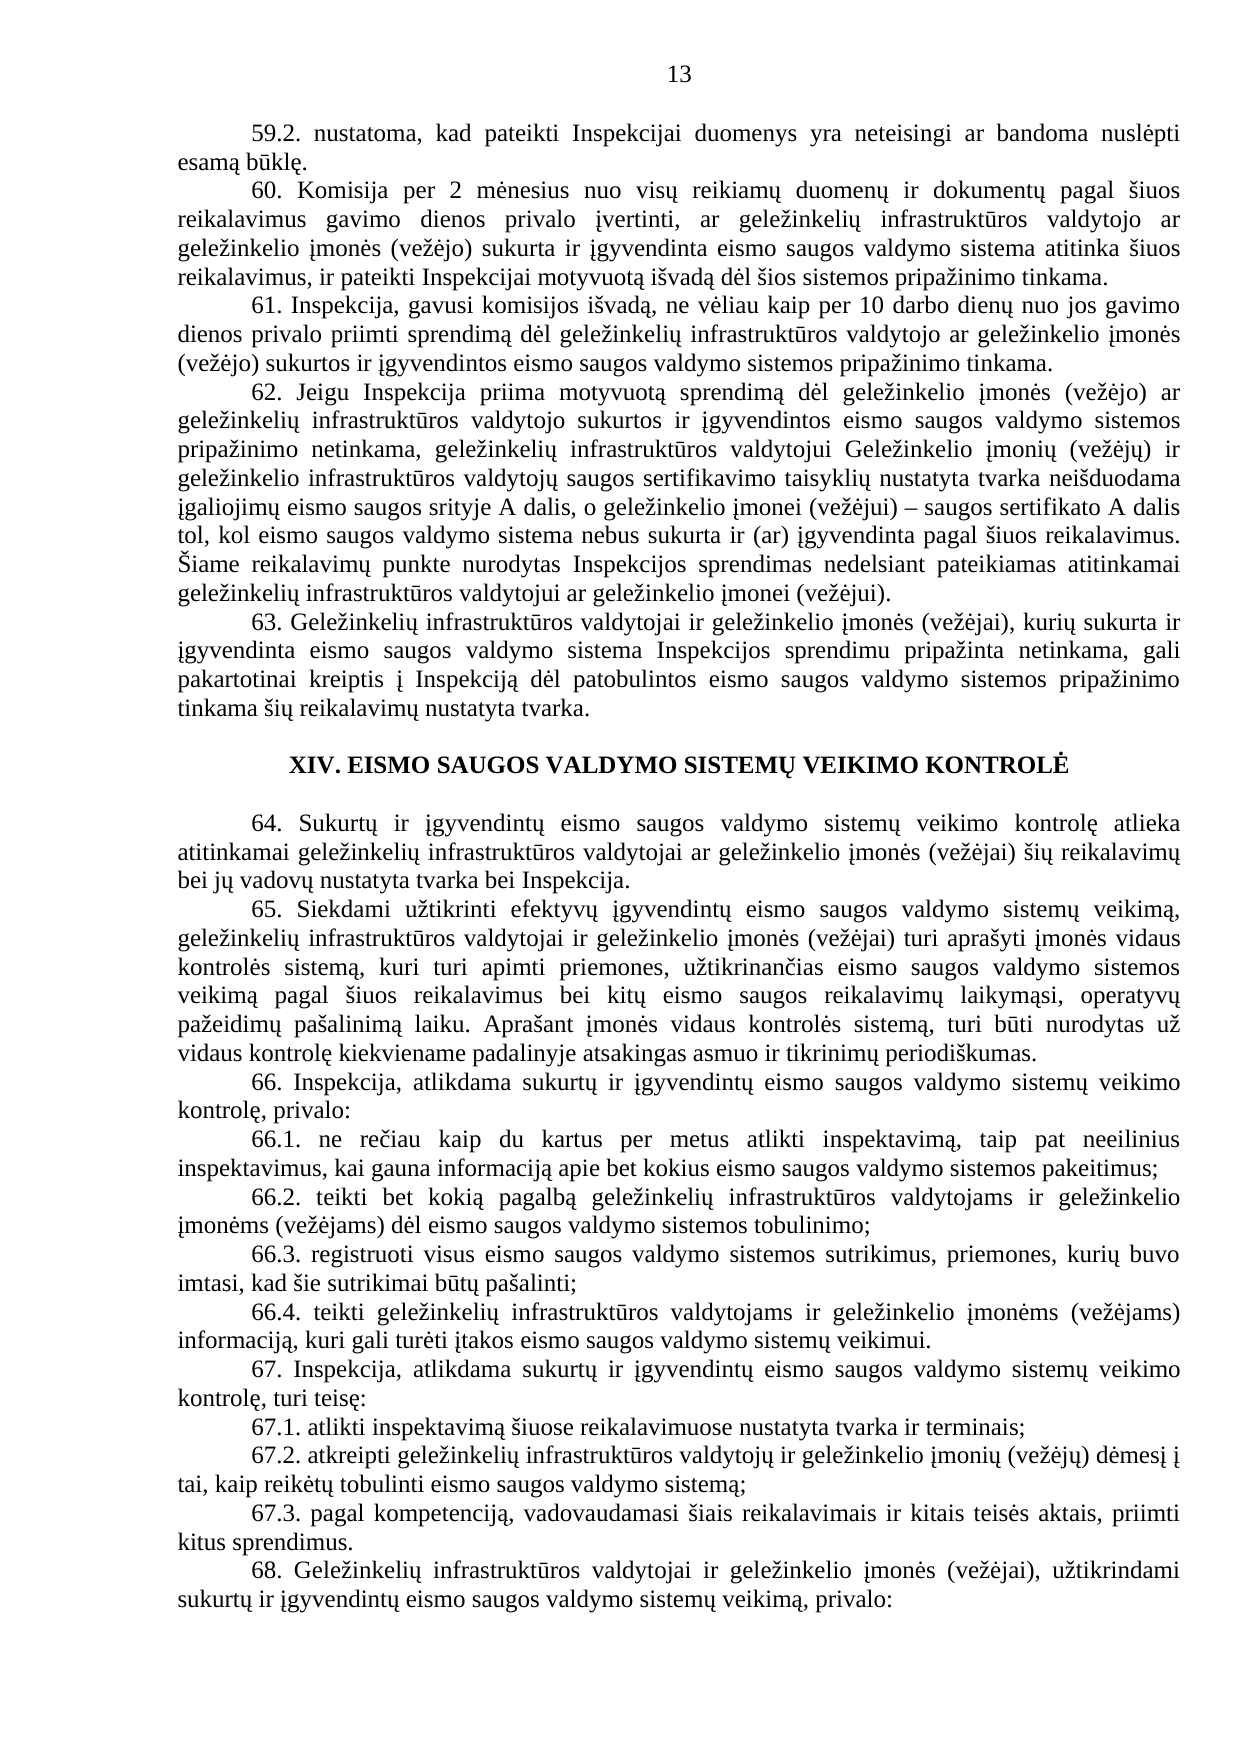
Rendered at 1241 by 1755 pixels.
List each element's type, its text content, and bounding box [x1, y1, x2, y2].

text 63. Geležinkelių infrastruktūros valdytojai ir geležinkelio įmonės (vežėjai), kurių sukurta ir įgyvendinta eismo saugos valdymo sistema Inspekcijos sprendimu pripažinta netinkama, gali pakartotinai kreiptis į Inspekciją dėl patobulintos eismo saugos valdymo sistemos pripažinimo tinkama šių reikalavimų nustatyta tvarka. [177, 607, 1181, 722]
text 66.1. ne rečiau kaip du kartus per metus atlikti inspektavimą, taip pat neeilinius inspektavimus, kai gauna informaciją apie bet kokius eismo saugos valdymo sistemos pakeitimus; [177, 1124, 1181, 1182]
text 61. Inspekcija, gavusi komisijos išvadą, ne vėliau kaip per 10 darbo dienų nuo jos gavimo dienos privalo priimti sprendimą dėl geležinkelių infrastruktūros valdytojo ar geležinkelio įmonės (vežėjo) sukurtos ir įgyvendintos eismo saugos valdymo sistemos pripažinimo tinkama. [177, 291, 1181, 377]
text 67.3. pagal kompetenciją, vadovaudamasi šiais reikalavimais ir kitais teisės aktais, priimti kitus sprendimus. [177, 1498, 1181, 1556]
text 67.2. atkreipti geležinkelių infrastruktūros valdytojų ir geležinkelio įmonių (vežėjų) dėmesį į tai, kaip reikėtų tobulinti eismo saugos valdymo sistemą; [177, 1441, 1181, 1498]
text 64. Sukurtų ir įgyvendintų eismo saugos valdymo sistemų veikimo kontrolę atlieka atitinkamai geležinkelių infrastruktūros valdytojai ar geležinkelio įmonės (vežėjai) šių reikalavimų bei jų vadovų nustatyta tvarka bei Inspekcija. [177, 808, 1181, 894]
text 65. Siekdami užtikrinti efektyvų įgyvendintų eismo saugos valdymo sistemų veikimą, geležinkelių infrastruktūros valdytojai ir geležinkelio įmonės (vežėjai) turi aprašyti įmonės vidaus kontrolės sistemą, kuri turi apimti priemones, užtikrinančias eismo saugos valdymo sistemos veikimą pagal šiuos reikalavimus bei kitų eismo saugos reikalavimų laikymąsi, operatyvų pažeidimų pašalinimą laiku. Aprašant įmonės vidaus kontrolės sistemą, turi būti nurodytas už vidaus kontrolę kiekviename padalinyje atsakingas asmuo ir tikrinimų periodiškumas. [177, 894, 1181, 1067]
text 66.4. teikti geležinkelių infrastruktūros valdytojams ir geležinkelio įmonėms (vežėjams) informaciją, kuri gali turėti įtakos eismo saugos valdymo sistemų veikimui. [177, 1297, 1181, 1354]
text 66. Inspekcija, atlikdama sukurtų ir įgyvendintų eismo saugos valdymo sistemų veikimo kontrolę, privalo: [177, 1067, 1181, 1124]
text 59.2. nustatoma, kad pateikti Inspekcijai duomenys yra neteisingi ar bandoma nuslėpti esamą būklę. [177, 118, 1181, 176]
text XIV. EISMO SAUGOS VALDYMO SISTEMŲ VEIKIMO KONTROLĖ [177, 751, 1181, 779]
text 67.1. atlikti inspektavimą šiuose reikalavimuose nustatyta tvarka ir terminais; [177, 1412, 1181, 1441]
text 66.3. registruoti visus eismo saugos valdymo sistemos sutrikimus, priemones, kurių buvo imtasi, kad šie sutrikimai būtų pašalinti; [177, 1239, 1181, 1297]
text 68. Geležinkelių infrastruktūros valdytojai ir geležinkelio įmonės (vežėjai), užtikrindami sukurtų ir įgyvendintų eismo saugos valdymo sistemų veikimą, privalo: [177, 1556, 1181, 1613]
text 60. Komisija per 2 mėnesius nuo visų reikiamų duomenų ir dokumentų pagal šiuos reikalavimus gavimo dienos privalo įvertinti, ar geležinkelių infrastruktūros valdytojo ar geležinkelio įmonės (vežėjo) sukurta ir įgyvendinta eismo saugos valdymo sistema atitinka šiuos reikalavimus, ir pateikti Inspekcijai motyvuotą išvadą dėl šios sistemos pripažinimo tinkama. [177, 176, 1181, 291]
text 67. Inspekcija, atlikdama sukurtų ir įgyvendintų eismo saugos valdymo sistemų veikimo kontrolę, turi teisę: [177, 1354, 1181, 1412]
text 66.2. teikti bet kokią pagalbą geležinkelių infrastruktūros valdytojams ir geležinkelio įmonėms (vežėjams) dėl eismo saugos valdymo sistemos tobulinimo; [177, 1182, 1181, 1239]
text 62. Jeigu Inspekcija priima motyvuotą sprendimą dėl geležinkelio įmonės (vežėjo) ar geležinkelių infrastruktūros valdytojo sukurtos ir įgyvendintos eismo saugos valdymo sistemos pripažinimo netinkama, geležinkelių infrastruktūros valdytojui Geležinkelio įmonių (vežėjų) ir geležinkelio infrastruktūros valdytojų saugos sertifikavimo taisyklių nustatyta tvarka neišduodama įgaliojimų eismo saugos srityje A dalis, o geležinkelio įmonei (vežėjui) – saugos sertifikato A dalis tol, kol eismo saugos valdymo sistema nebus sukurta ir (ar) įgyvendinta pagal šiuos reikalavimus. Šiame reikalavimų punkte nurodytas Inspekcijos sprendimas nedelsiant pateikiamas atitinkamai geležinkelių infrastruktūros valdytojui ar geležinkelio įmonei (vežėjui). [177, 377, 1181, 607]
